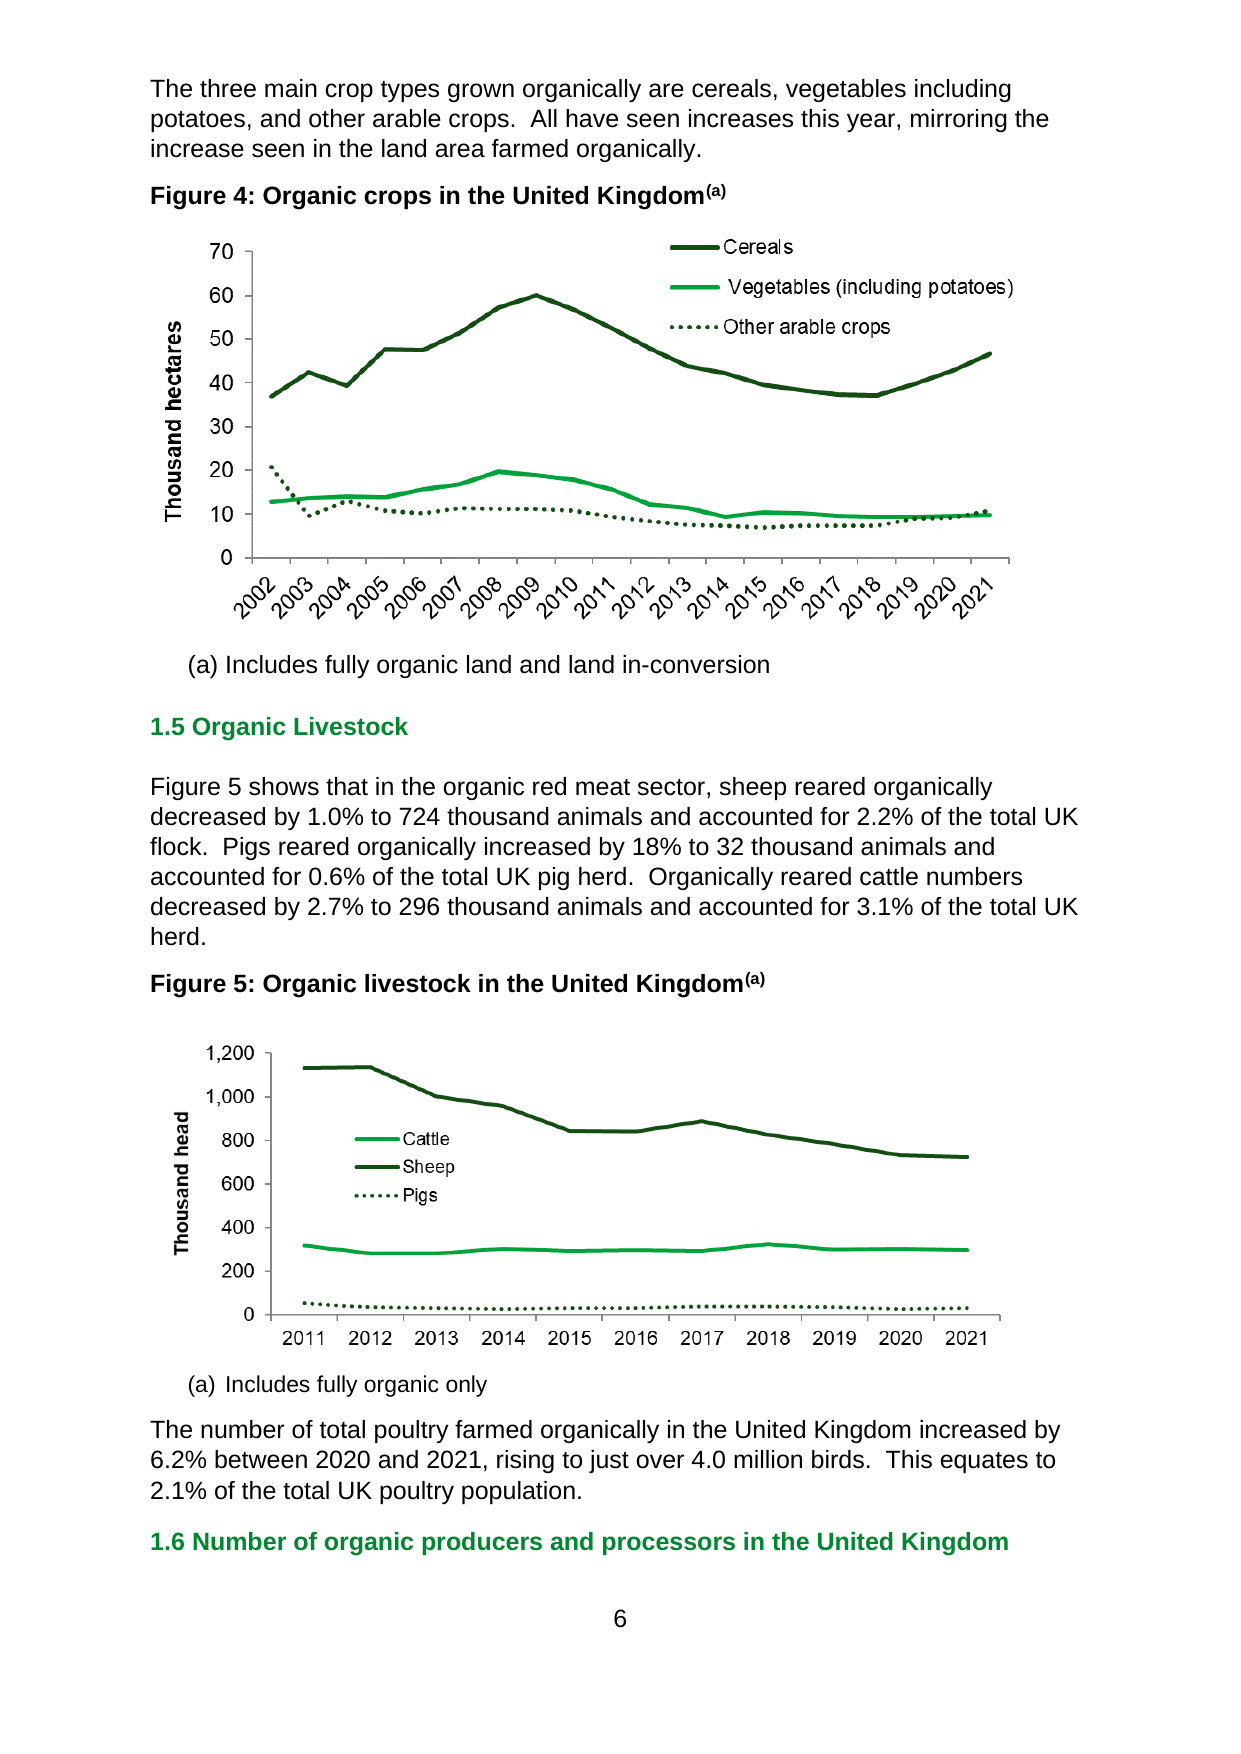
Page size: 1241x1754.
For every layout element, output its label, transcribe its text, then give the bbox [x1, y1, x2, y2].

subtitle 1.6 Number of organic producers and processors in the United Kingdom [150, 1527, 1090, 1555]
subtitle 1.5 Organic Livestock [150, 712, 1090, 740]
text The number of total poultry farmed organically in the United Kingdom increased by 6.2% between 2020 and 2021, rising to just over 4.0 million birds. This equates to 2.1% of the total UK poultry population. [150, 1415, 1090, 1504]
list Includes fully organic land and land in-conversion [187, 650, 1090, 679]
text The three main crop types grown organically are cereals, vegetables including potatoes, and other arable crops. All have seen increases this year, mirroring the increase seen in the land area farmed organically. [150, 74, 1090, 163]
text Figure 4: Organic crops in the United Kingdom(a) [150, 181, 1090, 209]
text Figure 5 shows that in the organic red meat sector, sheep reared organically decreased by 1.0% to 724 thousand animals and accounted for 2.2% of the total UK flock. Pigs reared organically increased by 18% to 32 thousand animals and accounted for 0.6% of the total UK pig herd. Organically reared cattle numbers decreased by 2.7% to 296 thousand animals and accounted for 3.1% of the total UK herd. [150, 772, 1090, 951]
text Figure 5: Organic livestock in the United Kingdom(a) [150, 969, 1090, 998]
list Includes fully organic only [187, 1371, 1090, 1397]
